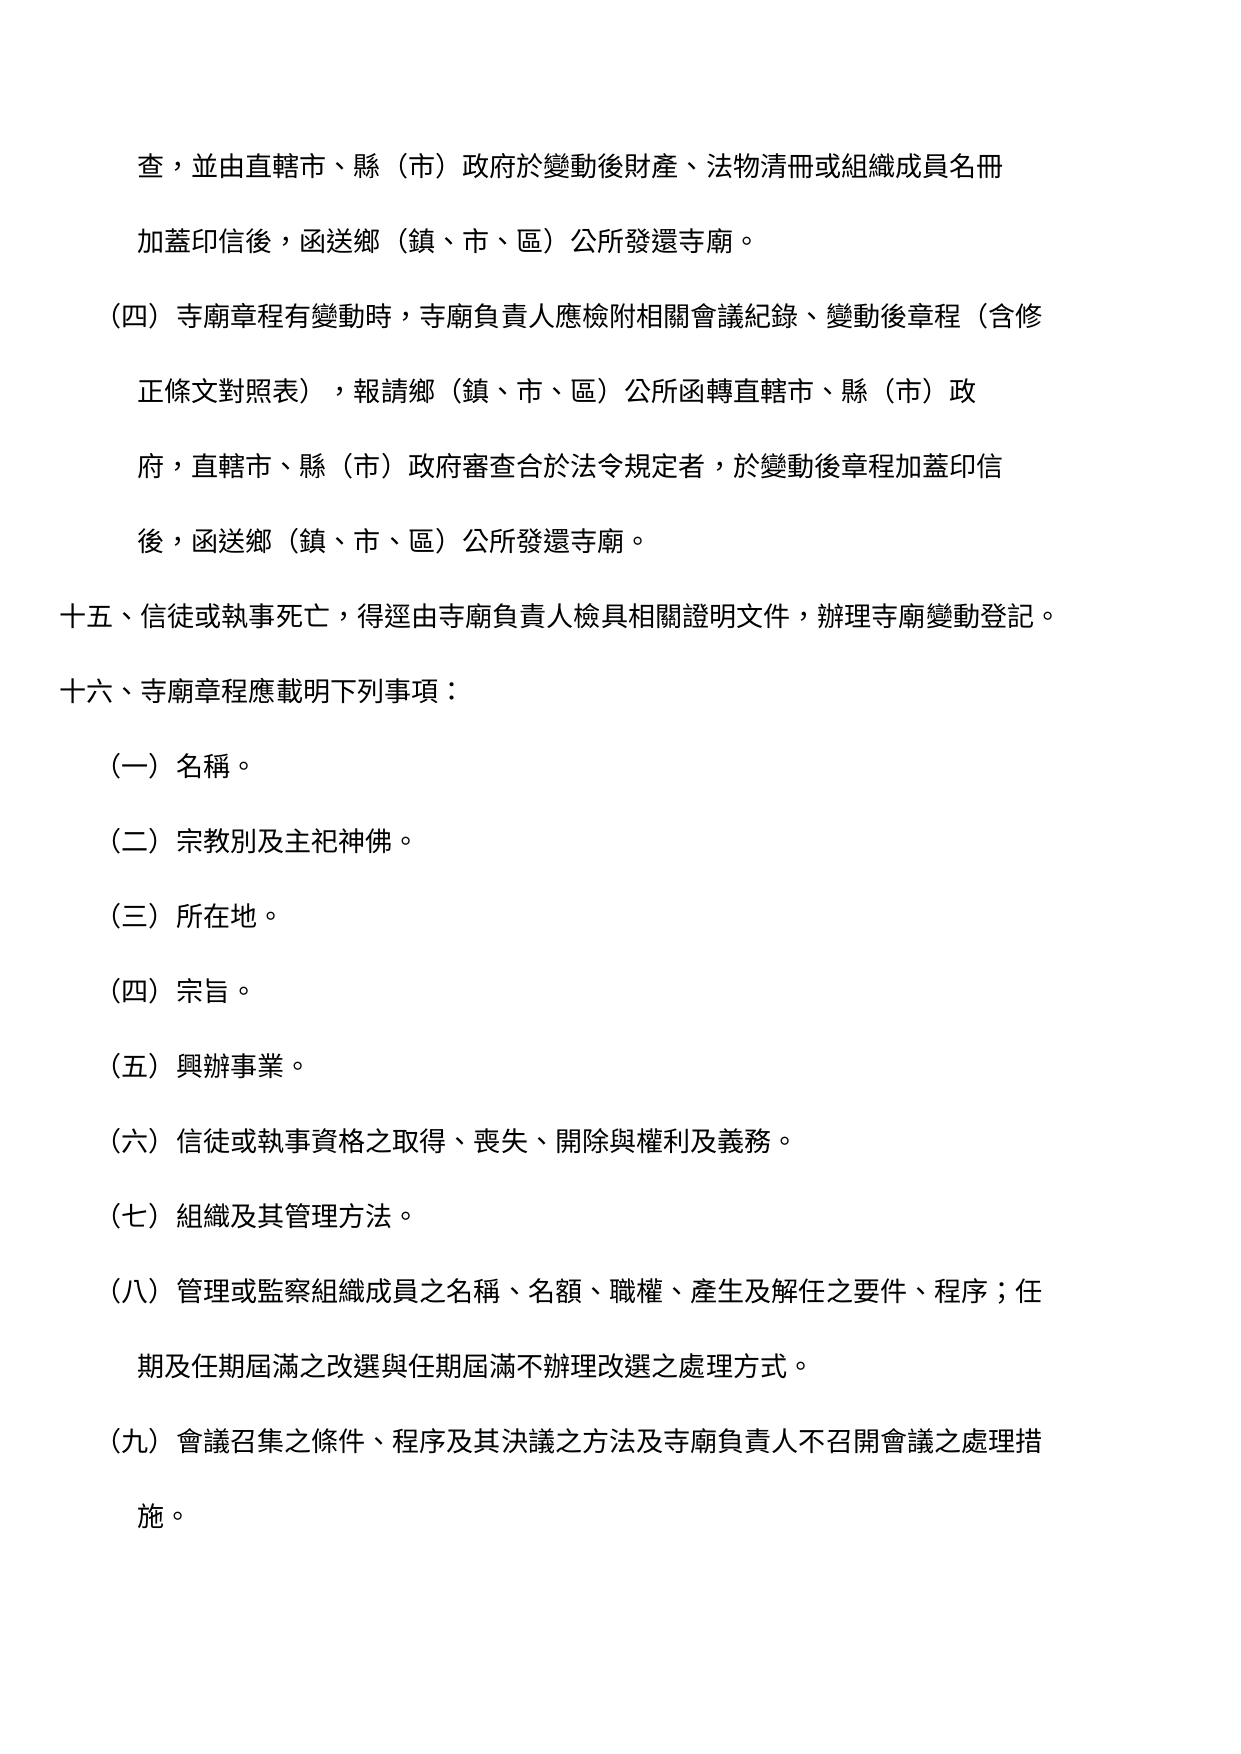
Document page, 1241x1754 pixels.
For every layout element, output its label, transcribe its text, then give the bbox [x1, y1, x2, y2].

text （一）名稱。 （二）宗教別及主祀神佛。 [59, 727, 1181, 877]
text （六）信徒或執事資格之取得、喪失、開除與權利及義務。 [59, 1102, 1181, 1177]
text （七）組織及其管理方法。 [59, 1177, 1181, 1252]
text 查，並由直轄市、縣（市）政府於變動後財產、法物清冊或組織成員名冊 加蓋印信後，函送鄉（鎮、市、區）公所發還寺廟。 [59, 127, 1181, 277]
text （三）所在地。 [59, 877, 1181, 952]
text （四）宗旨。 [59, 952, 1181, 1027]
text （八）管理或監察組織成員之名稱、名額、職權、產生及解任之要件、程序；任 期及任期屆滿之改選與任期屆滿不辦理改選之處理方式。 [59, 1252, 1181, 1402]
text 十五、信徒或執事死亡，得逕由寺廟負責人檢具相關證明文件，辦理寺廟變動登記。 [59, 577, 1181, 652]
text （四）寺廟章程有變動時，寺廟負責人應檢附相關會議紀錄、變動後章程（含修 正條文對照表），報請鄉（鎮、市、區）公所函轉直轄市、縣（市）政 府，直轄市、縣（市）政府審查合於法令規定者，於變動後章程加蓋印信 後，函送鄉（鎮、市、區）公所發還寺廟。 [59, 277, 1181, 577]
text （九）會議召集之條件、程序及其決議之方法及寺廟負責人不召開會議之處理措 施。 [59, 1402, 1181, 1552]
text 十六、寺廟章程應載明下列事項： [59, 652, 1181, 727]
text （五）興辦事業。 [59, 1027, 1181, 1102]
